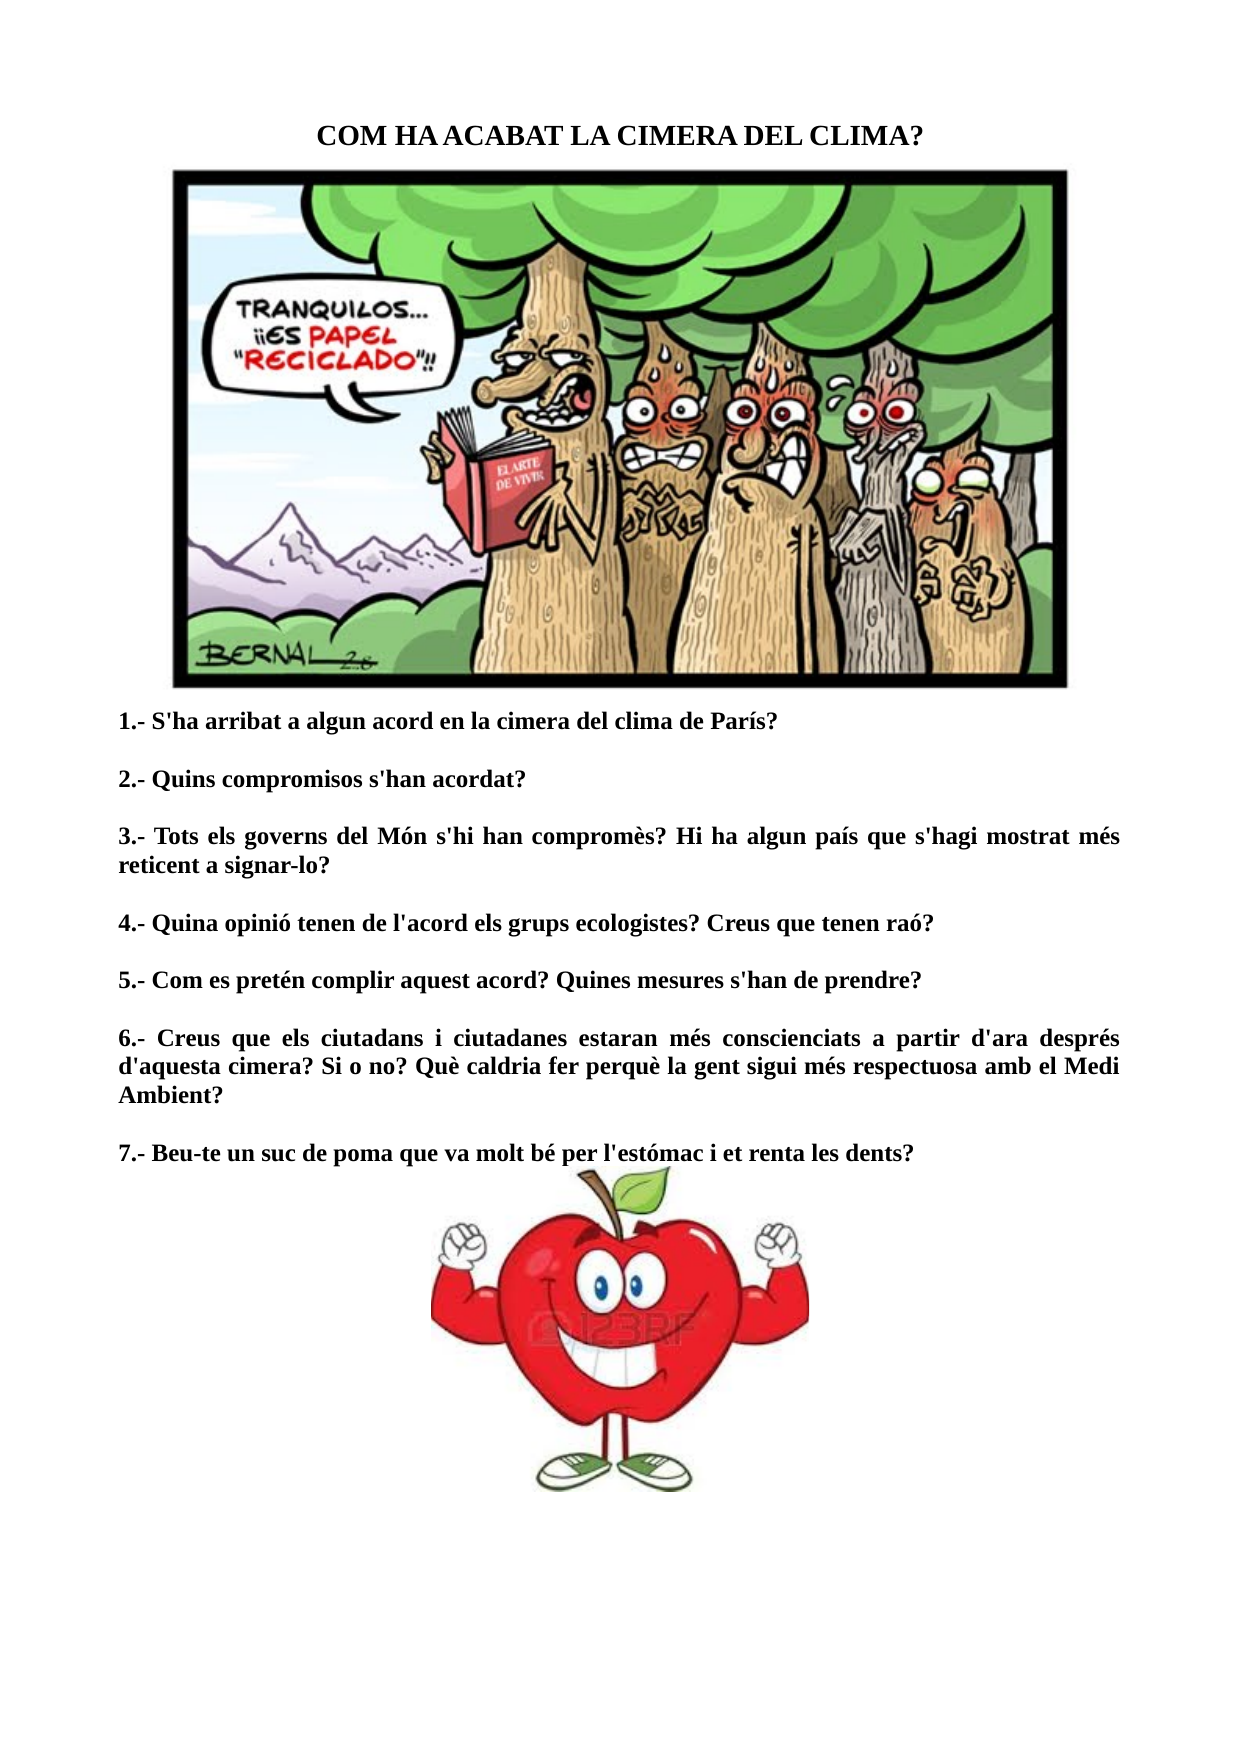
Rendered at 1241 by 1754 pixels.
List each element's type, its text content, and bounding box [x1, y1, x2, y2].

text 7.- Beu-te un suc de poma que va molt bé per l'estómac i et renta les dents? [118, 1138, 1122, 1166]
text 4.- Quina opinió tenen de l'acord els grups ecologistes? Creus que tenen raó? [118, 908, 1122, 936]
text 6.- Creus que els ciutadans i ciutadanes estaran més conscienciats a partir d'ara després d'aquesta cimera? Si o no? Què caldria fer perquè la gent sigui més respectuosa amb el Medi Ambient? [118, 1023, 1122, 1109]
text 1.- S'ha arribat a algun acord en la cimera del clima de París? [118, 152, 1122, 735]
picture [151, 151, 1089, 707]
text 2.- Quins compromisos s'han acordat? [118, 764, 1122, 793]
text 5.- Com es pretén complir aquest acord? Quines mesures s'han de prendre? [118, 965, 1122, 994]
picture [431, 1166, 810, 1492]
text COM HA ACABAT LA CIMERA DEL CLIMA? [118, 118, 1122, 152]
text 3.- Tots els governs del Món s'hi han compromès? Hi ha algun país que s'hagi mostrat més reticent a signar-lo? [118, 821, 1122, 879]
